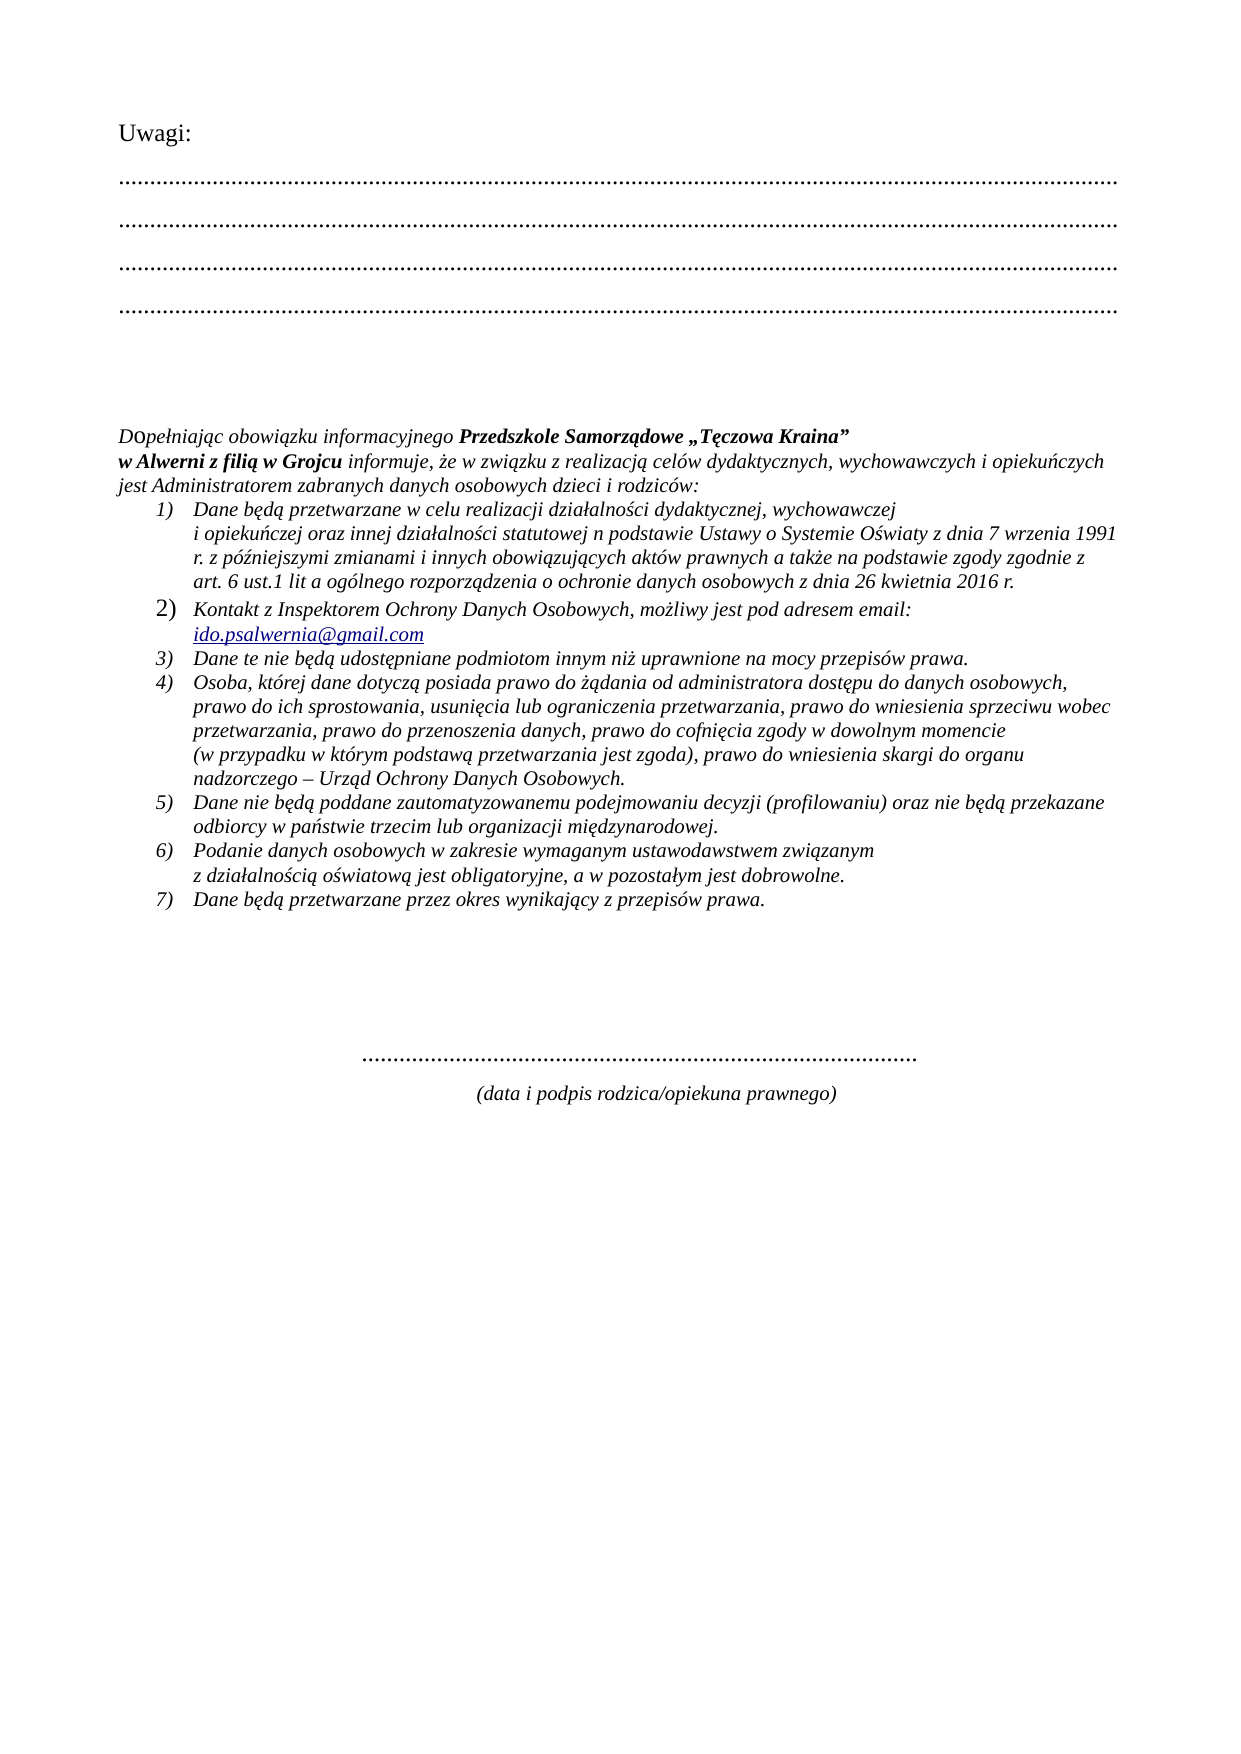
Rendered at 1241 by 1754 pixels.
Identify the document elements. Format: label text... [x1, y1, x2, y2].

text ................................................................................................................................................................................................................................................................................................................................................................................................................................................................................................................................................................................................................................................................ [118, 161, 1122, 319]
list Dane będą przetwarzane przez okres wynikający z przepisów prawa. [156, 887, 1122, 911]
list Podanie danych osobowych w zakresie wymaganym ustawodawstwem związanym z działalnością oświatową jest obligatoryjne, a w pozostałym jest dobrowolne. [156, 838, 1122, 887]
list Dane nie będą poddane zautomatyzowanemu podejmowaniu decyzji (profilowaniu) oraz nie będą przekazane odbiorcy w państwie trzecim lub organizacji międzynarodowej. [156, 790, 1122, 838]
list ......................................................................................... [193, 1038, 1122, 1067]
list Osoba, której dane dotyczą posiada prawo do żądania od administratora dostępu do danych osobowych, prawo do ich sprostowania, usunięcia lub ograniczenia przetwarzania, prawo do wniesienia sprzeciwu wobec przetwarzania, prawo do przenoszenia danych, prawo do cofnięcia zgody w dowolnym momencie (w przypadku w którym podstawą przetwarzania jest zgoda), prawo do wniesienia skargi do organu nadzorczego – Urząd Ochrony Danych Osobowych. [156, 670, 1122, 790]
list (data i podpis rodzica/opiekuna prawnego) [193, 1081, 1122, 1105]
list Dane będą przetwarzane w celu realizacji działalności dydaktycznej, wychowawczej i opiekuńczej oraz innej działalności statutowej n podstawie Ustawy o Systemie Oświaty z dnia 7 wrzenia 1991 r. z późniejszymi zmianami i innych obowiązujących aktów prawnych a także na podstawie zgody zgodnie z art. 6 ust.1 lit a ogólnego rozporządzenia o ochronie danych osobowych z dnia 26 kwietnia 2016 r. [156, 497, 1122, 593]
text Dopełniając obowiązku informacyjnego Przedszkole Samorządowe „Tęczowa Kraina” w Alwerni z filią w Grojcu informuje, że w związku z realizacją celów dydaktycznych, wychowawczych i opiekuńczych jest Administratorem zabranych danych osobowych dzieci i rodziców: [118, 420, 1122, 497]
list Dane te nie będą udostępniane podmiotom innym niż uprawnione na mocy przepisów prawa. [156, 646, 1122, 670]
list Kontakt z Inspektorem Ochrony Danych Osobowych, możliwy jest pod adresem email: ido.psalwernia@gmail.com [156, 593, 1122, 646]
text Uwagi: [118, 118, 1122, 147]
